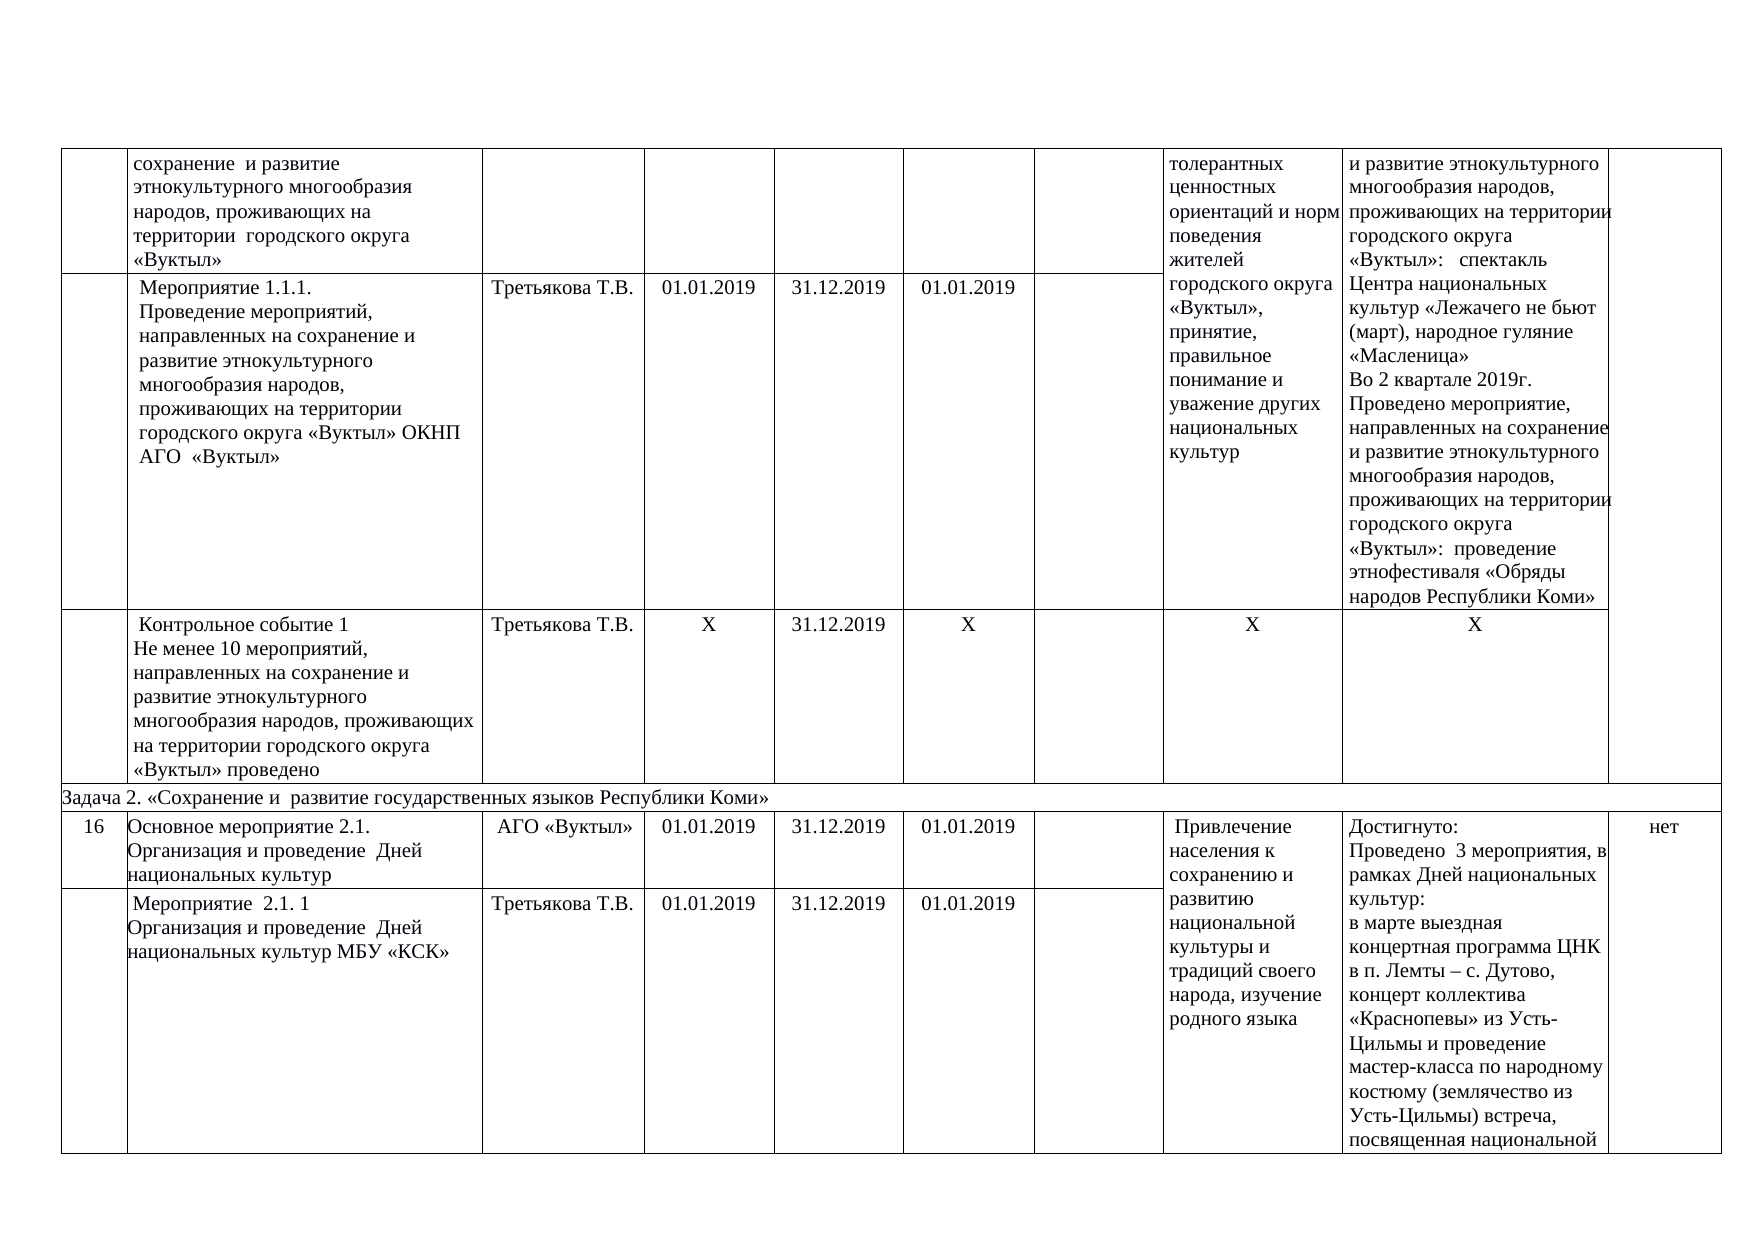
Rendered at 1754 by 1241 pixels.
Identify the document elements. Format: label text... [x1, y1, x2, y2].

table_cell 16 [62, 812, 127, 888]
table_cell [1035, 274, 1163, 609]
table_cell [483, 149, 644, 272]
table_cell [904, 149, 1034, 272]
table_cell 31.12.2019 [775, 274, 903, 609]
table_cell X [904, 610, 1034, 782]
table_cell Мероприятие 1.1.1. Проведение мероприятий, направленных на сохранение и развитие этнокультурного многообразия народов, проживающих на территории городского округа «Вуктыл» ОКНП АГО «Вуктыл» [128, 274, 482, 609]
table_cell [1035, 812, 1163, 888]
table_cell АГО «Вуктыл» [483, 812, 644, 888]
table_cell Третьякова Т.В. [483, 610, 644, 782]
table_cell [62, 149, 127, 272]
table_cell 31.12.2019 [775, 610, 903, 782]
table_cell Третьякова Т.В. [483, 274, 644, 609]
table_cell X [1343, 610, 1608, 782]
table_cell 01.01.2019 [645, 274, 774, 609]
table_cell 31.12.2019 [775, 812, 903, 888]
table_cell [62, 274, 127, 609]
table_cell 01.01.2019 [645, 889, 774, 1152]
table_cell нет [1609, 812, 1721, 1152]
table_cell толерантных ценностных ориентаций и норм поведения жителей городского округа «Вуктыл», принятие, правильное понимание и уважение других национальных культур [1164, 149, 1342, 609]
table_cell Мероприятие 2.1. 1 Организация и проведение Дней национальных культур МБУ «КСК» [128, 889, 482, 1152]
table_cell X [645, 610, 774, 782]
table_cell 01.01.2019 [904, 274, 1034, 609]
table_cell 01.01.2019 [904, 889, 1034, 1152]
table_cell Задача 2. «Сохранение и развитие государственных языков Республики Коми» [62, 784, 1721, 811]
table_cell 31.12.2019 [775, 889, 903, 1152]
table_cell Привлечение населения к сохранению и развитию национальной культуры и традиций своего народа, изучение родного языка [1164, 812, 1342, 1152]
table_cell [775, 149, 903, 272]
table_cell [62, 889, 127, 1152]
table_cell Основное мероприятие 2.1. Организация и проведение Дней национальных культур [128, 812, 482, 888]
table_cell [62, 610, 127, 782]
table_cell [645, 149, 774, 272]
table_cell Контрольное событие 1 Не менее 10 мероприятий, направленных на сохранение и развитие этнокультурного многообразия народов, проживающих на территории городского округа «Вуктыл» проведено [128, 610, 482, 782]
table_cell X [1164, 610, 1342, 782]
table_cell сохранение и развитие этнокультурного многообразия народов, проживающих на территории городского округа «Вуктыл» [128, 149, 482, 272]
table_cell Достигнуто: Проведено 3 мероприятия, в рамках Дней национальных культур: в марте выездная концертная программа ЦНК в п. Лемты – с. Дутово, концерт коллектива «Краснопевы» из Усть-Цильмы и проведение мастер-класса по народному костюму (землячество из Усть-Цильмы) встреча, посвященная национальной [1343, 812, 1608, 1152]
table_cell [1035, 149, 1163, 272]
table_cell [1035, 889, 1163, 1152]
table_cell [1609, 149, 1721, 782]
table_cell 01.01.2019 [904, 812, 1034, 888]
table_cell 01.01.2019 [645, 812, 774, 888]
table_cell [1035, 610, 1163, 782]
table_cell Третьякова Т.В. [483, 889, 644, 1152]
